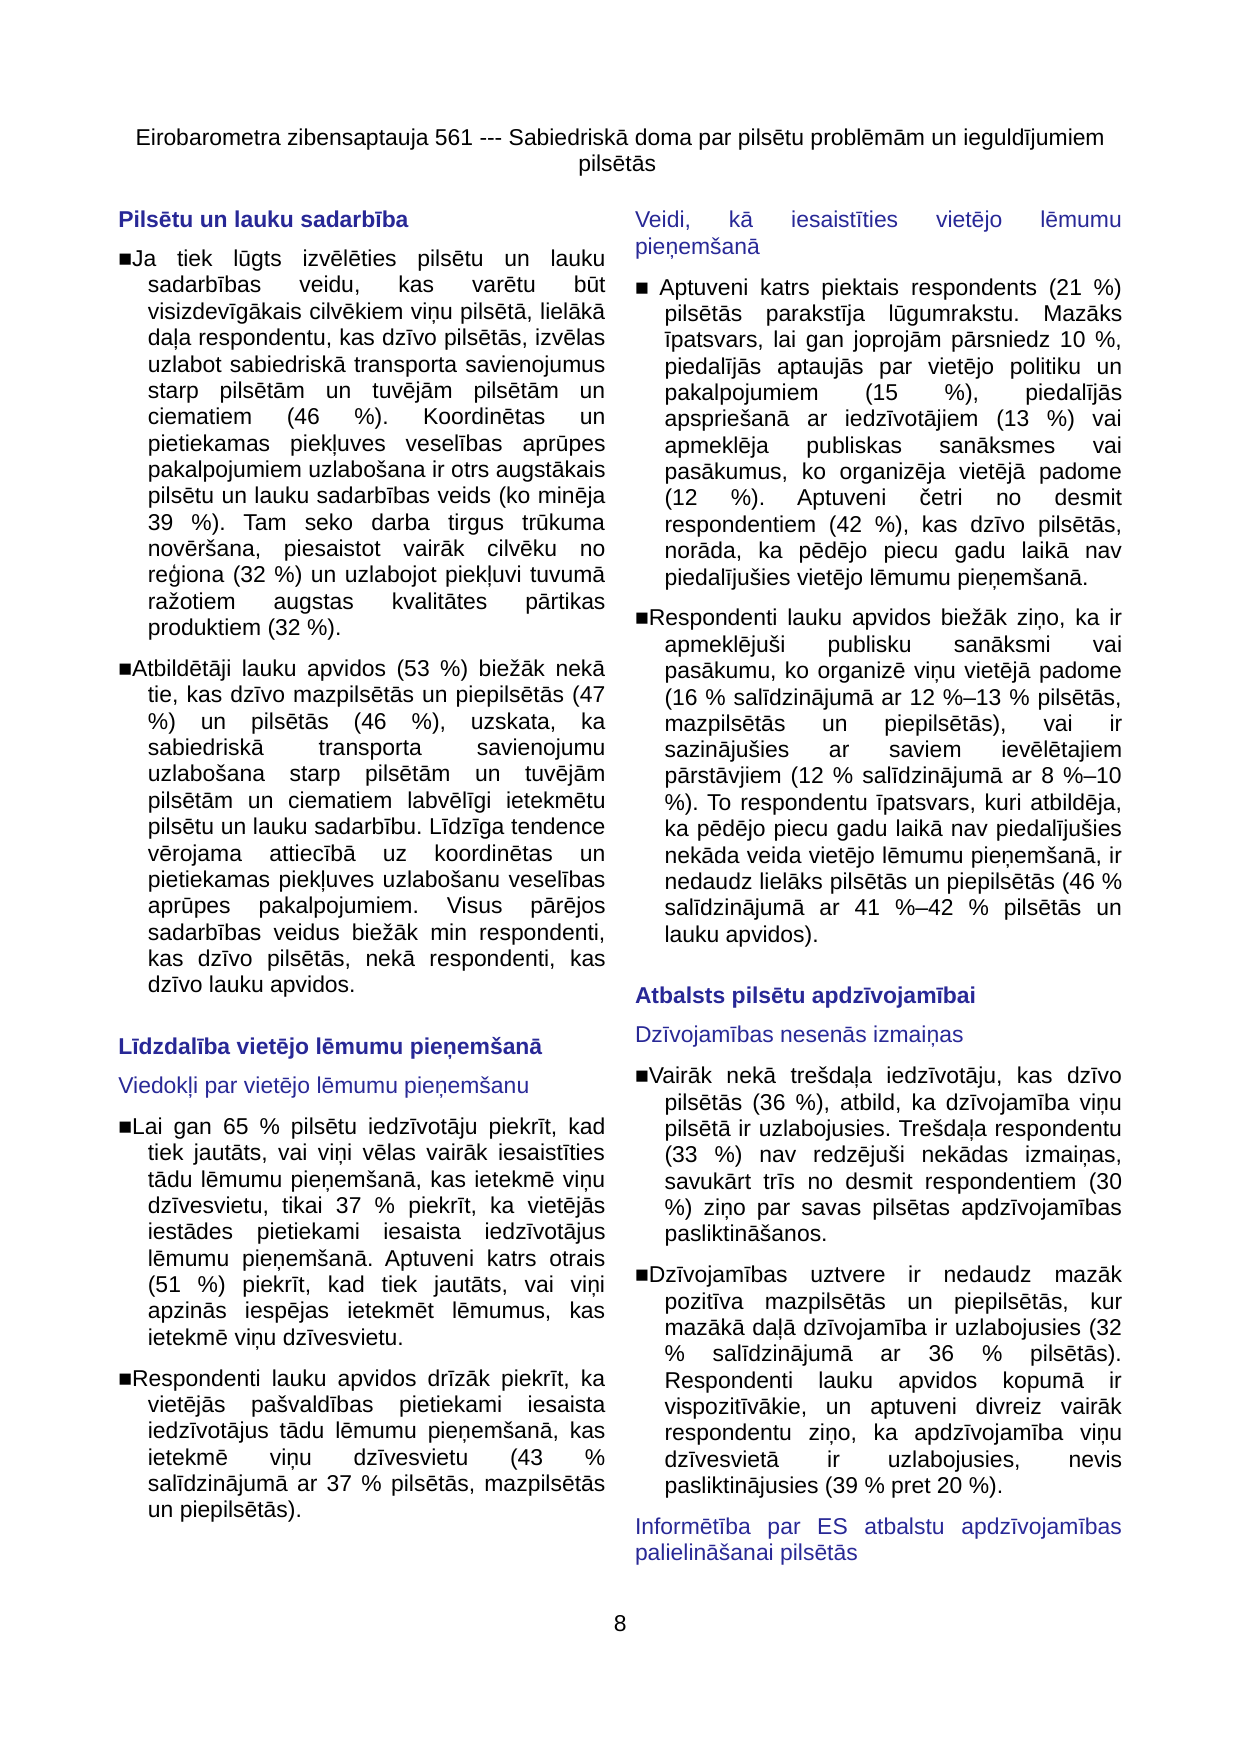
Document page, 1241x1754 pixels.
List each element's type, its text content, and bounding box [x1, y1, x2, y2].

text ■Ja tiek lūgts izvēlēties pilsētu un lauku sadarbības veidu, kas varētu būt visizdevīgākais cilvēkiem viņu pilsētā, lielākā daļa respondentu, kas dzīvo pilsētās, izvēlas uzlabot sabiedriskā transporta savienojumus starp pilsētām un tuvējām pilsētām un ciematiem (46 %). Koordinētas un pietiekamas piekļuves veselības aprūpes pakalpojumiem uzlabošana ir otrs augstākais pilsētu un lauku sadarbības veids (ko minēja 39 %). Tam seko darba tirgus trūkuma novēršana, piesaistot vairāk cilvēku no reģiona (32 %) un uzlabojot piekļuvi tuvumā ražotiem augstas kvalitātes pārtikas produktiem (32 %). [118, 245, 605, 640]
text ■ Aptuveni katrs piektais respondents (21 %) pilsētās parakstīja lūgumrakstu. Mazāks īpatsvars, lai gan joprojām pārsniedz 10 %, piedalījās aptaujās par vietējo politiku un pakalpojumiem (15 %), piedalījās apspriešanā ar iedzīvotājiem (13 %) vai apmeklēja publiskas sanāksmes vai pasākumus, ko organizēja vietējā padome (12 %). Aptuveni četri no desmit respondentiem (42 %), kas dzīvo pilsētās, norāda, ka pēdējo piecu gadu laikā nav piedalījušies vietējo lēmumu pieņemšanā. [635, 273, 1122, 590]
text ■Lai gan 65 % pilsētu iedzīvotāju piekrīt, kad tiek jautāts, vai viņi vēlas vairāk iesaistīties tādu lēmumu pieņemšanā, kas ietekmē viņu dzīvesvietu, tikai 37 % piekrīt, ka vietējās iestādes pietiekami iesaista iedzīvotājus lēmumu pieņemšanā. Aptuveni katrs otrais (51 %) piekrīt, kad tiek jautāts, vai viņi apzinās iespējas ietekmēt lēmumus, kas ietekmē viņu dzīvesvietu. [118, 1113, 605, 1350]
text ■Respondenti lauku apvidos biežāk ziņo, ka ir apmeklējuši publisku sanāksmi vai pasākumu, ko organizē viņu vietējā padome (16 % salīdzinājumā ar 12 %–13 % pilsētās, mazpilsētās un piepilsētās), vai ir sazinājušies ar saviem ievēlētajiem pārstāvjiem (12 % salīdzinājumā ar 8 %–10 %). To respondentu īpatsvars, kuri atbildēja, ka pēdējo piecu gadu laikā nav piedalījušies nekāda veida vietējo lēmumu pieņemšanā, ir nedaudz lielāks pilsētās un piepilsētās (46 % salīdzinājumā ar 41 %–42 % pilsētās un lauku apvidos). [635, 604, 1122, 947]
text Viedokļi par vietējo lēmumu pieņemšanu [118, 1072, 605, 1098]
subtitle Atbalsts pilsētu apdzīvojamībai [635, 982, 1122, 1009]
text ■Dzīvojamības uztvere ir nedaudz mazāk pozitīva mazpilsētās un piepilsētās, kur mazākā daļā dzīvojamība ir uzlabojusies (32 % salīdzinājumā ar 36 % pilsētās). Respondenti lauku apvidos kopumā ir vispozitīvākie, un aptuveni divreiz vairāk respondentu ziņo, ka apdzīvojamība viņu dzīvesvietā ir uzlabojusies, nevis pasliktinājusies (39 % pret 20 %). [635, 1261, 1122, 1498]
text Informētība par ES atbalstu apdzīvojamības palielināšanai pilsētās [635, 1513, 1122, 1566]
text Veidi, kā iesaistīties vietējo lēmumu pieņemšanā [635, 206, 1122, 259]
subtitle Pilsētu un lauku sadarbība [118, 206, 605, 233]
subtitle Līdzdalība vietējo lēmumu pieņemšanā [118, 1033, 605, 1059]
text ■Vairāk nekā trešdaļa iedzīvotāju, kas dzīvo pilsētās (36 %), atbild, ka dzīvojamība viņu pilsētā ir uzlabojusies. Trešdaļa respondentu (33 %) nav redzējuši nekādas izmaiņas, savukārt trīs no desmit respondentiem (30 %) ziņo par savas pilsētas apdzīvojamības pasliktināšanos. [635, 1062, 1122, 1247]
text ■Atbildētāji lauku apvidos (53 %) biežāk nekā tie, kas dzīvo mazpilsētās un piepilsētās (47 %) un pilsētās (46 %), uzskata, ka sabiedriskā transporta savienojumu uzlabošana starp pilsētām un tuvējām pilsētām un ciematiem labvēlīgi ietekmētu pilsētu un lauku sadarbību. Līdzīga tendence vērojama attiecībā uz koordinētas un pietiekamas piekļuves uzlabošanu veselības aprūpes pakalpojumiem. Visus pārējos sadarbības veidus biežāk min respondenti, kas dzīvo pilsētās, nekā respondenti, kas dzīvo lauku apvidos. [118, 655, 605, 998]
text Dzīvojamības nesenās izmaiņas [635, 1021, 1122, 1048]
text ■Respondenti lauku apvidos drīzāk piekrīt, ka vietējās pašvaldības pietiekami iesaista iedzīvotājus tādu lēmumu pieņemšanā, kas ietekmē viņu dzīvesvietu (43 % salīdzinājumā ar 37 % pilsētās, mazpilsētās un piepilsētās). [118, 1364, 605, 1523]
